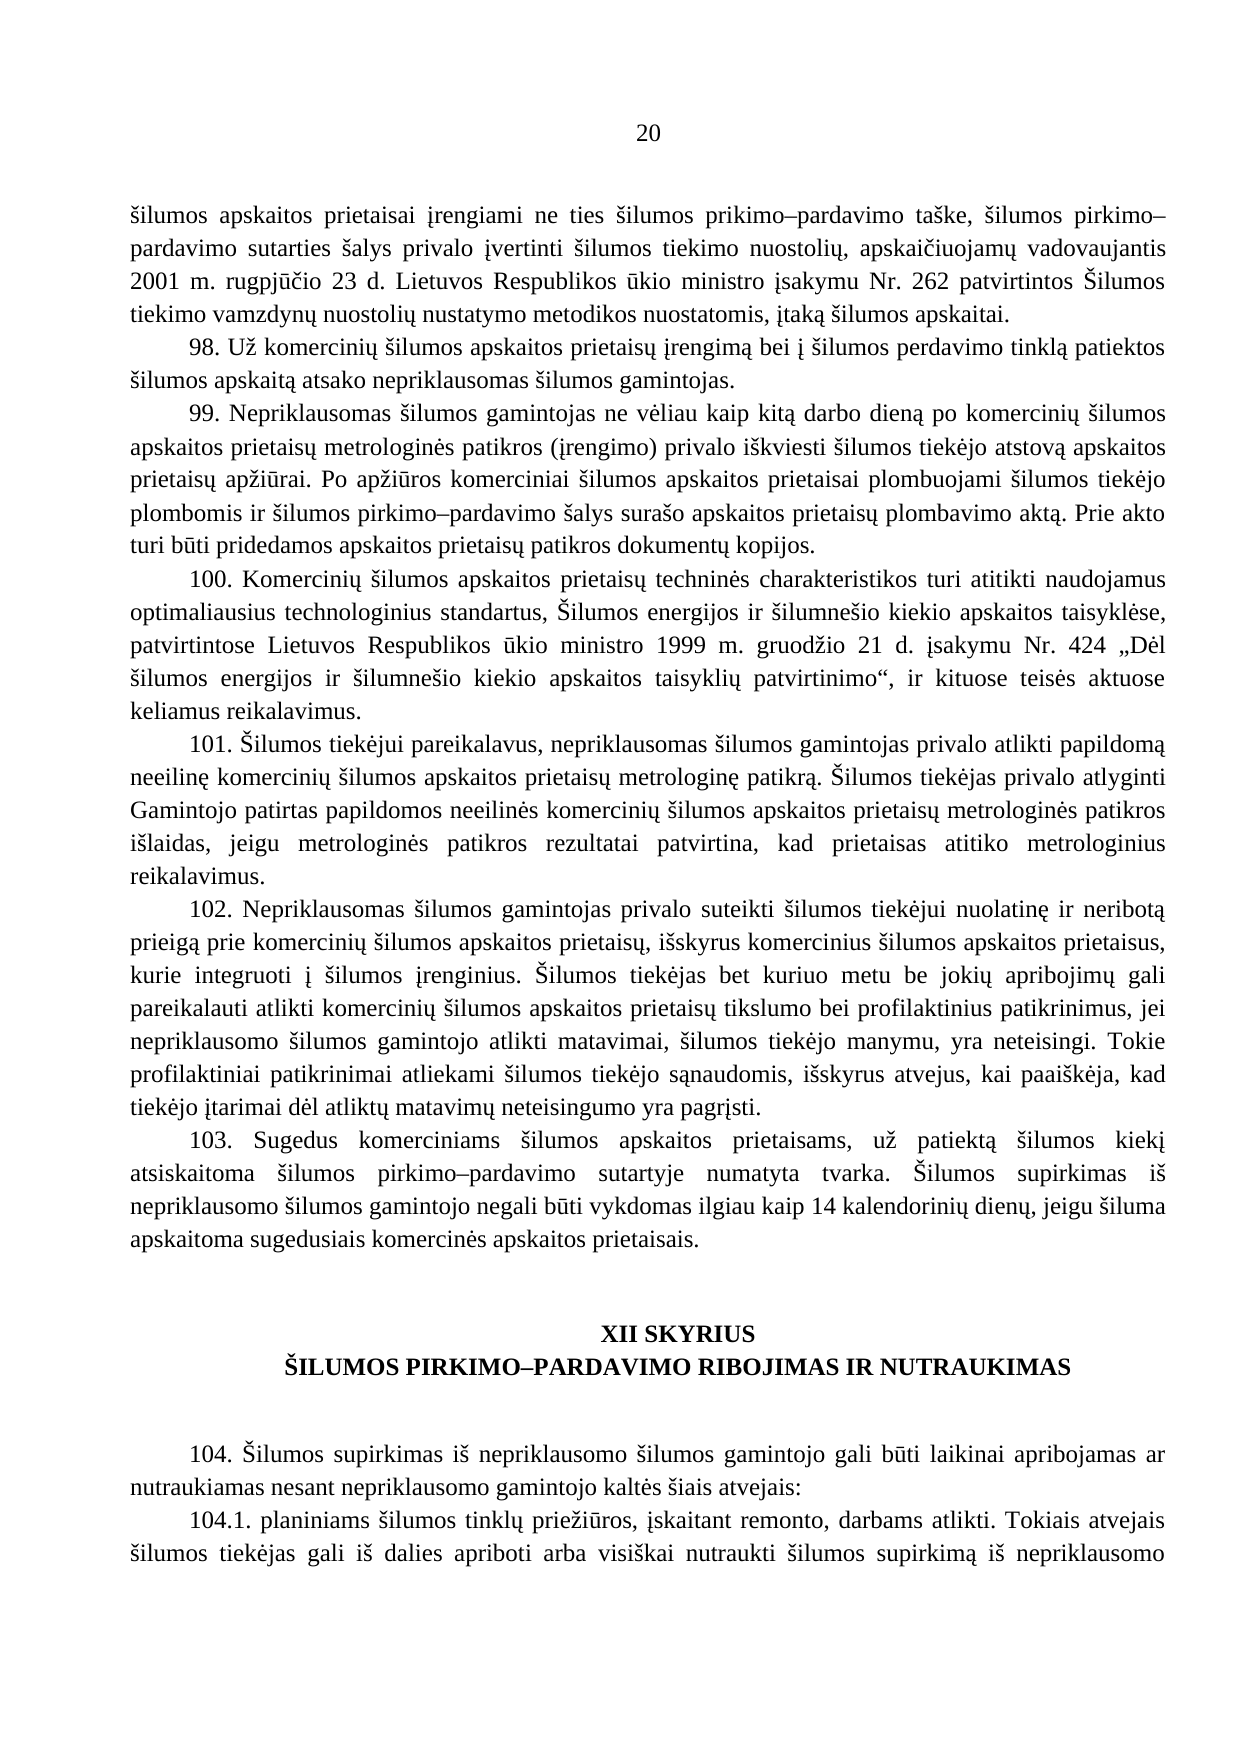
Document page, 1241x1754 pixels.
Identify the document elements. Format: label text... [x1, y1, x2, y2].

text šilumos apskaitos prietaisai įrengiami ne ties šilumos prikimo–pardavimo taške, šilumos pirkimo–pardavimo sutarties šalys privalo įvertinti šilumos tiekimo nuostolių, apskaičiuojamų vadovaujantis 2001 m. rugpjūčio 23 d. Lietuvos Respublikos ūkio ministro įsakymu Nr. 262 patvirtintos Šilumos tiekimo vamzdynų nuostolių nustatymo metodikos nuostatomis, įtaką šilumos apskaitai. [130, 200, 1167, 328]
text 104. Šilumos supirkimas iš nepriklausomo šilumos gamintojo gali būti laikinai apribojamas ar nutraukiamas nesant nepriklausomo gamintojo kaltės šiais atvejais: [130, 1439, 1167, 1501]
text 99. Nepriklausomas šilumos gamintojas ne vėliau kaip kitą darbo dieną po komercinių šilumos apskaitos prietaisų metrologinės patikros (įrengimo) privalo iškviesti šilumos tiekėjo atstovą apskaitos prietaisų apžiūrai. Po apžiūros komerciniai šilumos apskaitos prietaisai plombuojami šilumos tiekėjo plombomis ir šilumos pirkimo–pardavimo šalys surašo apskaitos prietaisų plombavimo aktą. Prie akto turi būti pridedamos apskaitos prietaisų patikros dokumentų kopijos. [130, 398, 1167, 559]
text 104.1. planiniams šilumos tinklų priežiūros, įskaitant remonto, darbams atlikti. Tokiais atvejais šilumos tiekėjas gali iš dalies apriboti arba visiškai nutraukti šilumos supirkimą iš nepriklausomo [130, 1506, 1167, 1567]
text 100. Komercinių šilumos apskaitos prietaisų techninės charakteristikos turi atitikti naudojamus optimaliausius technologinius standartus, Šilumos energijos ir šilumnešio kiekio apskaitos taisyklėse, patvirtintose Lietuvos Respublikos ūkio ministro 1999 m. gruodžio 21 d. įsakymu Nr. 424 „Dėl šilumos energijos ir šilumnešio kiekio apskaitos taisyklių patvirtinimo“, ir kituose teisės aktuose keliamus reikalavimus. [130, 564, 1167, 724]
text 101. Šilumos tiekėjui pareikalavus, nepriklausomas šilumos gamintojas privalo atlikti papildomą neeilinę komercinių šilumos apskaitos prietaisų metrologinę patikrą. Šilumos tiekėjas privalo atlyginti Gamintojo patirtas papildomos neeilinės komercinių šilumos apskaitos prietaisų metrologinės patikros išlaidas, jeigu metrologinės patikros rezultatai patvirtina, kad prietaisas atitiko metrologinius reikalavimus. [130, 729, 1167, 889]
text 98. Už komercinių šilumos apskaitos prietaisų įrengimą bei į šilumos perdavimo tinklą patiektos šilumos apskaitą atsako nepriklausomas šilumos gamintojas. [130, 332, 1167, 394]
text ŠILUMOS PIRKIMO‒PARDAVIMO RIBOJIMAS IR NUTRAUKIMAS [130, 1352, 1167, 1381]
text XII SKYRIUS [130, 1319, 1167, 1348]
text 102. Nepriklausomas šilumos gamintojas privalo suteikti šilumos tiekėjui nuolatinę ir neribotą prieigą prie komercinių šilumos apskaitos prietaisų, išskyrus komercinius šilumos apskaitos prietaisus, kurie integruoti į šilumos įrenginius. Šilumos tiekėjas bet kuriuo metu be jokių apribojimų gali pareikalauti atlikti komercinių šilumos apskaitos prietaisų tikslumo bei profilaktinius patikrinimus, jei nepriklausomo šilumos gamintojo atlikti matavimai, šilumos tiekėjo manymu, yra neteisingi. Tokie profilaktiniai patikrinimai atliekami šilumos tiekėjo sąnaudomis, išskyrus atvejus, kai paaiškėja, kad tiekėjo įtarimai dėl atliktų matavimų neteisingumo yra pagrįsti. [130, 894, 1167, 1121]
text 103. Sugedus komerciniams šilumos apskaitos prietaisams, už patiektą šilumos kiekį atsiskaitoma šilumos pirkimo–pardavimo sutartyje numatyta tvarka. Šilumos supirkimas iš nepriklausomo šilumos gamintojo negali būti vykdomas ilgiau kaip 14 kalendorinių dienų, jeigu šiluma apskaitoma sugedusiais komercinės apskaitos prietaisais. [130, 1125, 1167, 1253]
